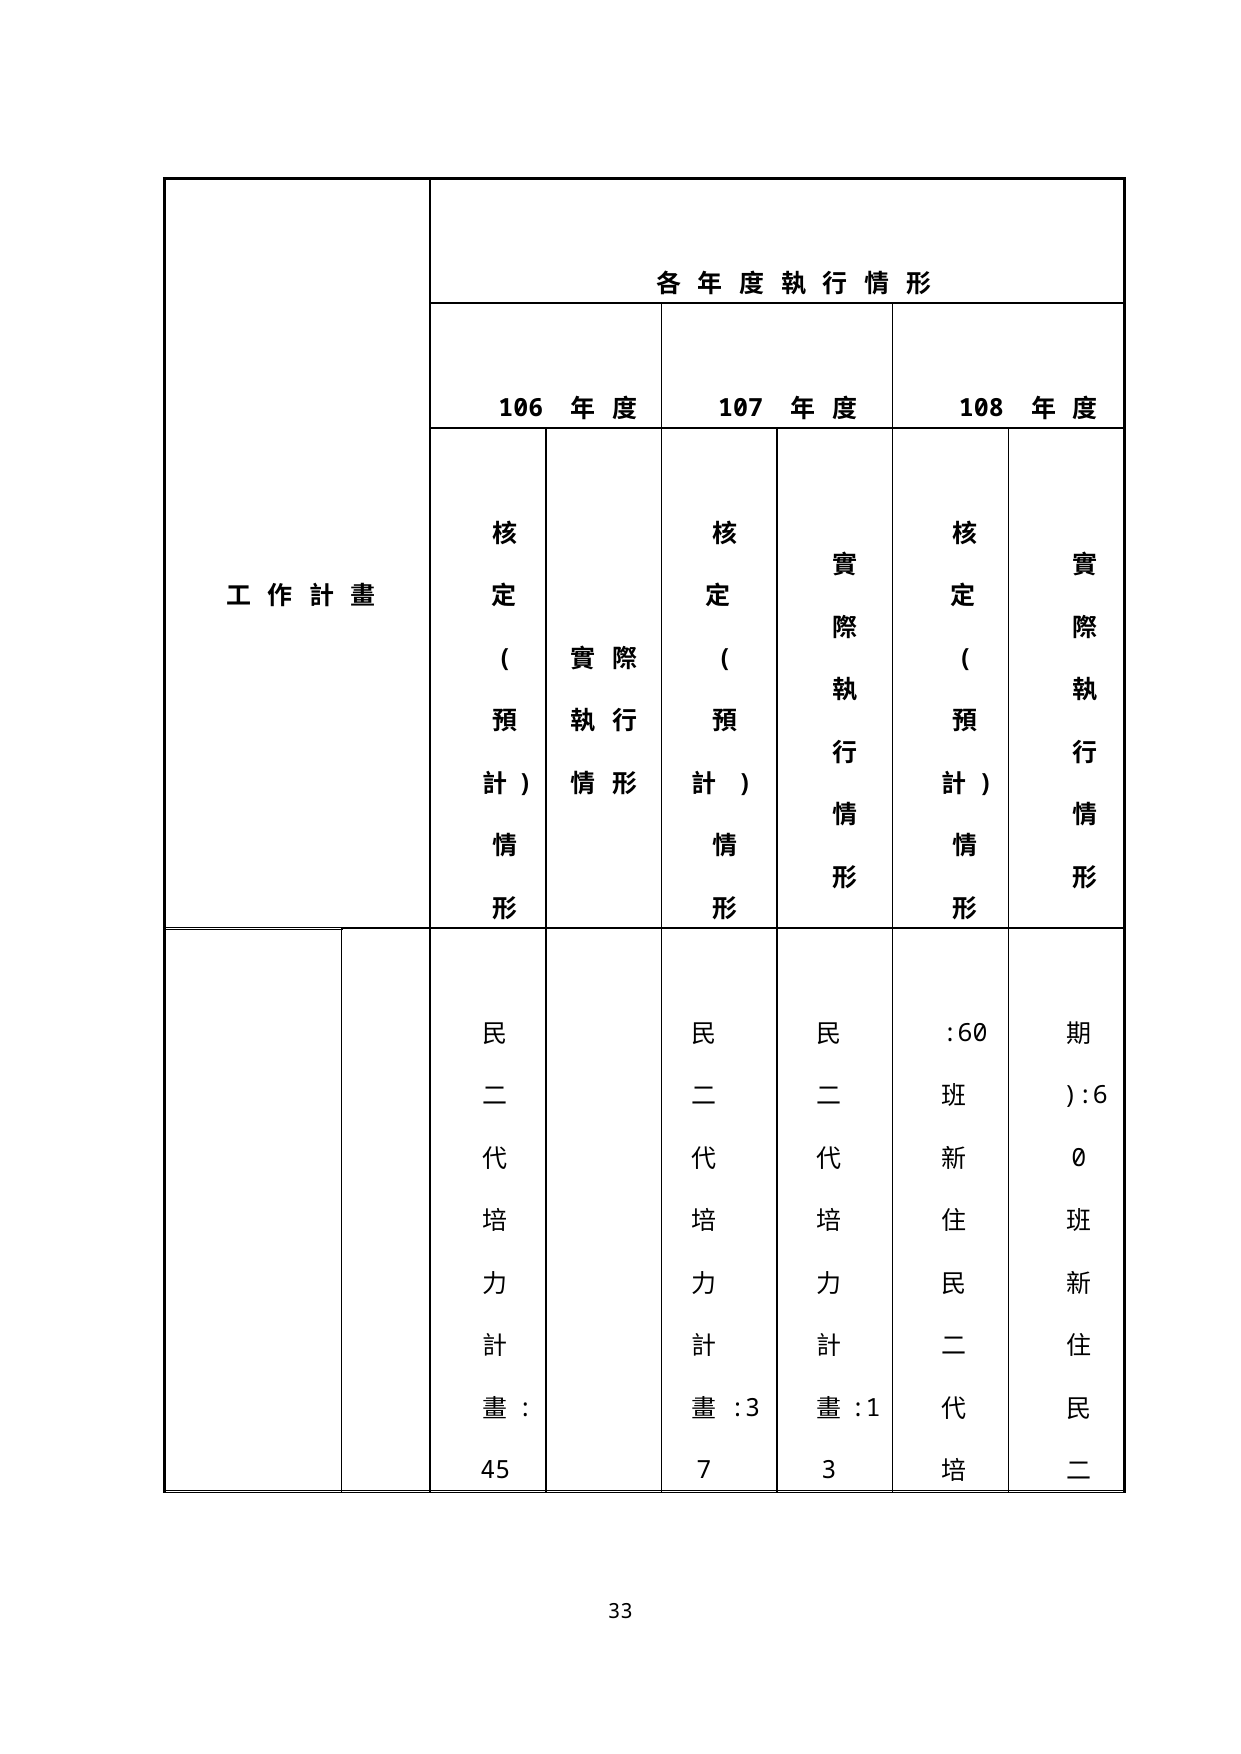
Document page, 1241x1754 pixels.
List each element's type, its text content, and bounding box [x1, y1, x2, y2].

table_header 工作計畫 [166, 180, 429, 927]
table_cell 民二代培力計畫:37 [662, 929, 776, 1490]
table_cell 核定(預計)情形 [662, 429, 776, 927]
table_cell 108年度 [893, 304, 1123, 427]
table_cell 核定(預計)情形 [893, 429, 1008, 927]
table_cell 核定(預計)情形 [431, 429, 545, 927]
table_cell :60班 新住民二代培 [893, 929, 1008, 1490]
table_cell 實際執行情形 [778, 429, 892, 927]
table_cell [342, 929, 429, 1490]
table_cell [547, 929, 661, 1490]
table_cell 民二代培力計畫:45 [431, 929, 545, 1490]
table_cell 107年度 [662, 304, 892, 427]
table_cell [166, 930, 341, 1490]
table_cell 實際執行情形 [547, 429, 661, 927]
table_cell 民二代培力計畫:13 [778, 929, 892, 1490]
table_cell 106年度 [431, 304, 661, 427]
table_cell 期):60班 新住民二 [1009, 929, 1123, 1490]
table_cell 實際執行情形 [1009, 429, 1123, 927]
table_header 各年度執行情形 [431, 180, 1123, 302]
